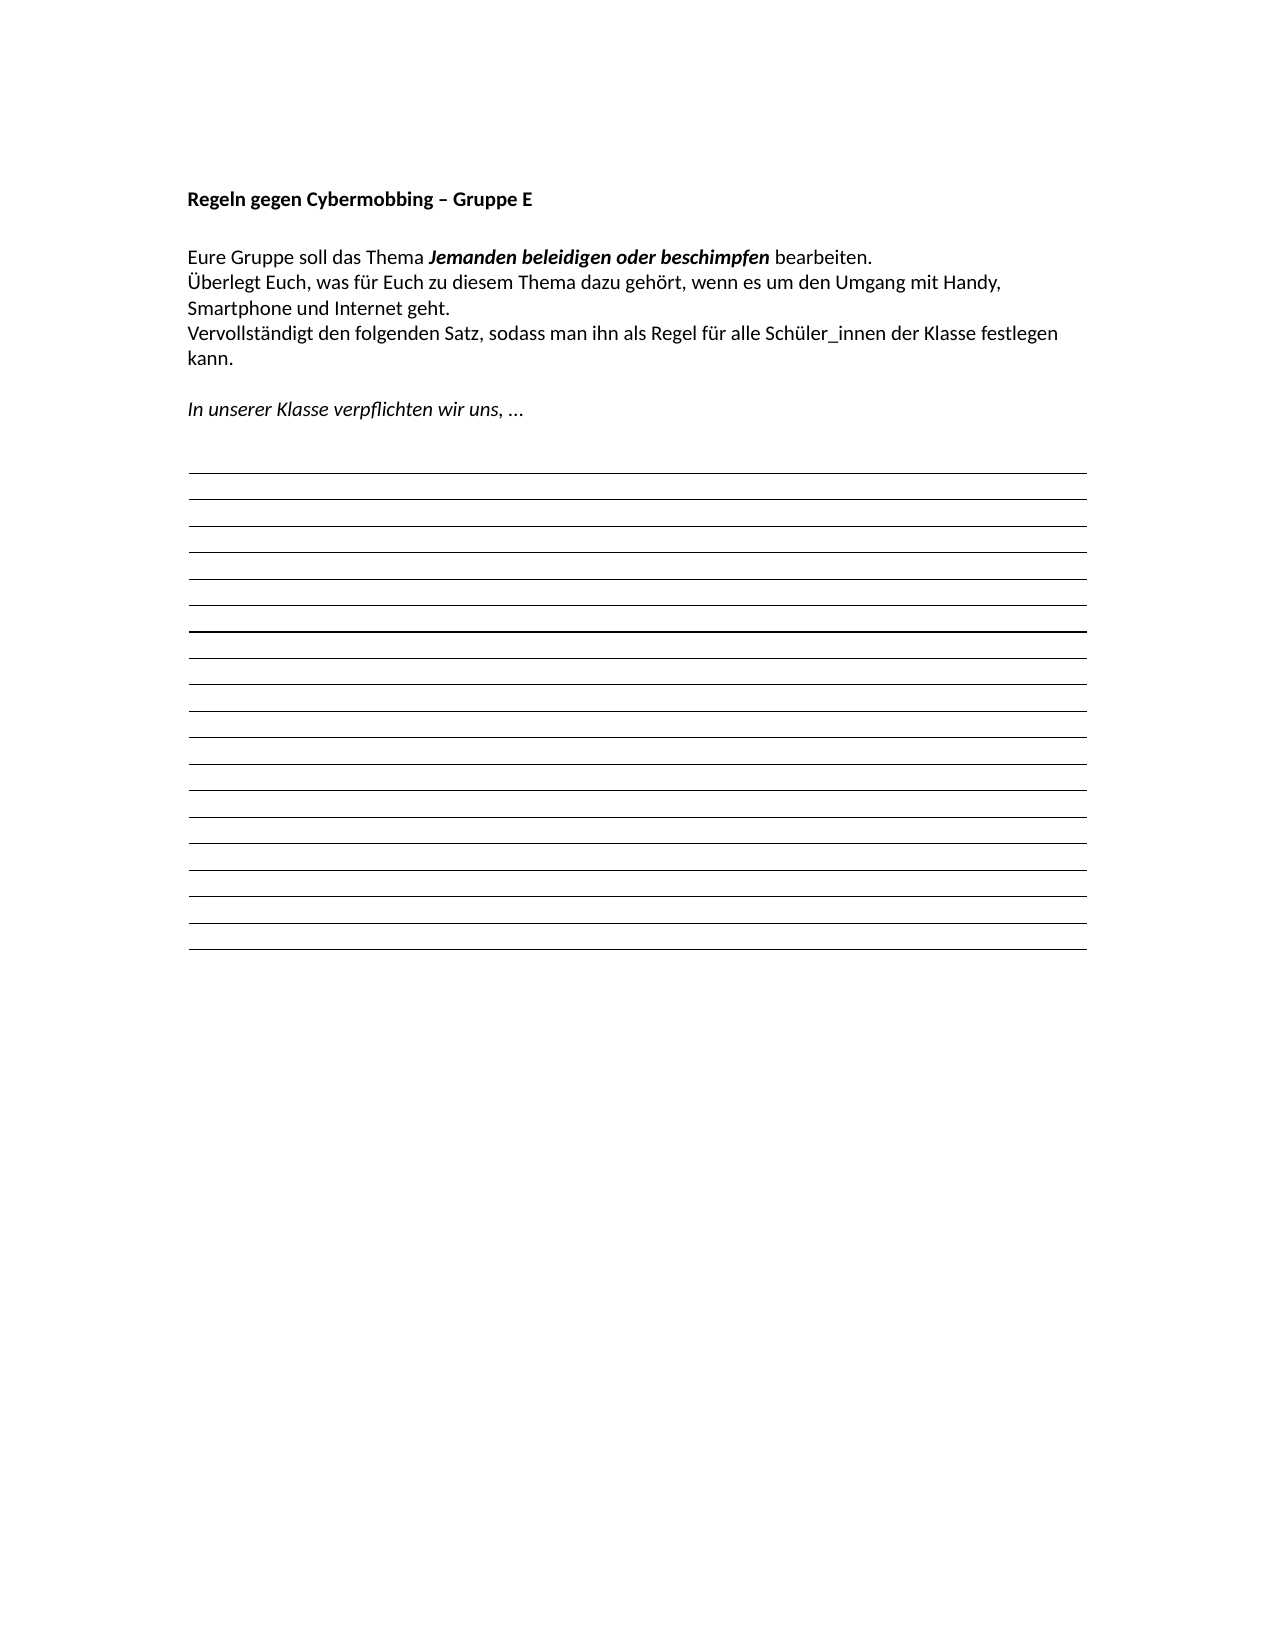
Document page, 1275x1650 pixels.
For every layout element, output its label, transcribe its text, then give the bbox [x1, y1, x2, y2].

table_cell [189, 553, 1087, 578]
text Vervollständigt den folgenden Satz, sodass man ihn als Regel für alle Schüler_innen der Klasse festlegen kann. [187, 320, 1087, 371]
table_cell [189, 791, 1087, 817]
table_cell [189, 924, 1087, 949]
table_cell [189, 474, 1087, 499]
table_cell [189, 818, 1087, 843]
table_cell [189, 765, 1087, 790]
table_cell [189, 633, 1087, 658]
table_cell [189, 685, 1087, 711]
text In unserer Klasse verpflichten wir uns, ... [187, 396, 1087, 422]
text Überlegt Euch, was für Euch zu diesem Thema dazu gehört, wenn es um den Umgang mit Handy, Smartphone und Internet geht. [187, 269, 1087, 320]
table_cell [189, 871, 1087, 896]
table_cell [189, 500, 1087, 526]
table_cell [189, 897, 1087, 922]
table_cell [189, 527, 1087, 552]
table_header [189, 447, 1087, 473]
table_cell [189, 844, 1087, 869]
table_cell [189, 659, 1087, 684]
table_cell [189, 738, 1087, 764]
text Eure Gruppe soll das Thema Jemanden beleidigen oder beschimpfen bearbeiten. [187, 244, 1087, 269]
table_cell [189, 712, 1087, 737]
table_cell [189, 606, 1087, 631]
table_cell [189, 580, 1087, 605]
subtitle Regeln gegen Cybermobbing – Gruppe E [187, 187, 1087, 212]
